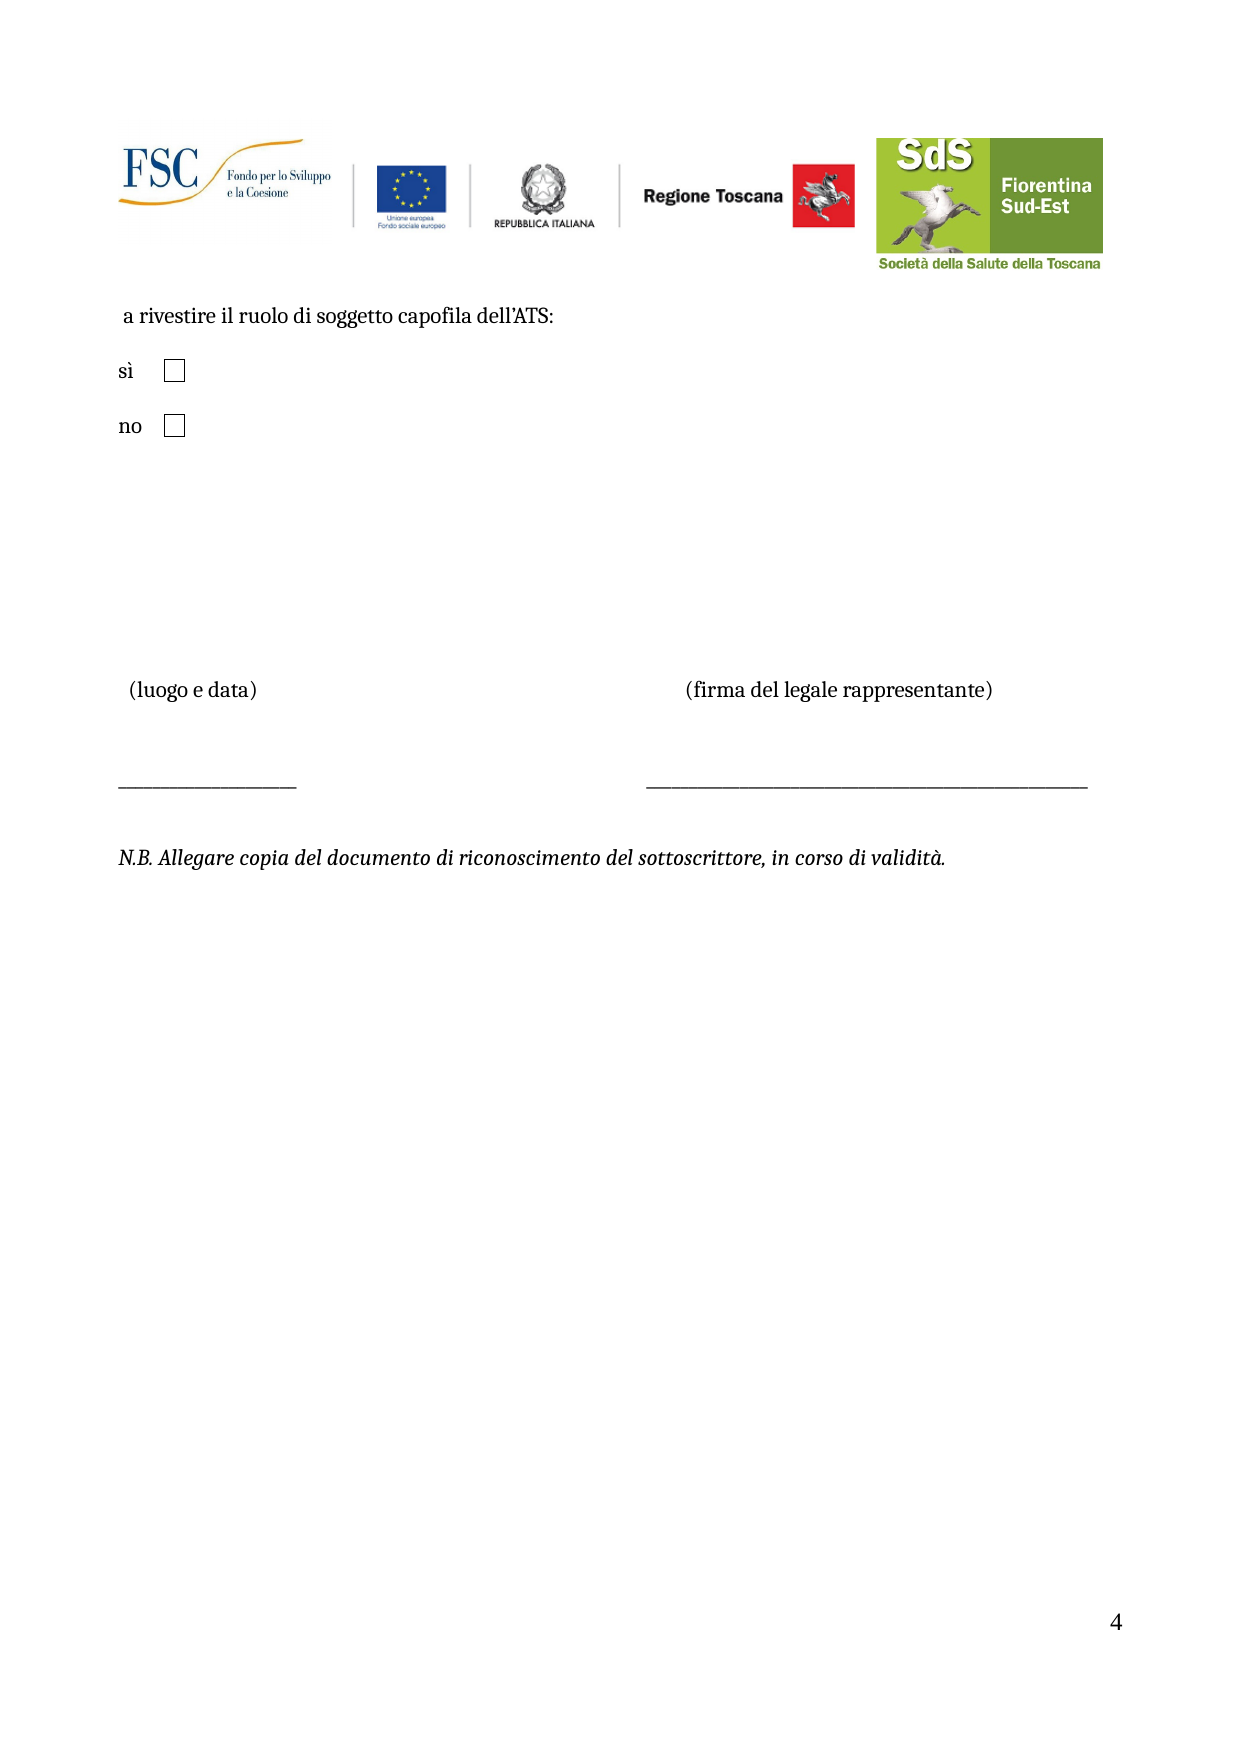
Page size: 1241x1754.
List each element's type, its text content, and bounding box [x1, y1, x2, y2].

text no [118, 413, 1122, 439]
text N.B. Allegare copia del documento di riconoscimento del sottoscrittore, in corso di validità. [118, 844, 1122, 871]
text _____________________ ____________________________________________________ [118, 766, 1122, 792]
text a rivestire il ruolo di soggetto capofila dell’ATS: [118, 303, 1122, 329]
picture [343, 159, 857, 235]
text (luogo e data) (firma del legale rappresentante) [118, 677, 1122, 703]
picture [876, 138, 1103, 273]
text sì [118, 358, 1122, 384]
